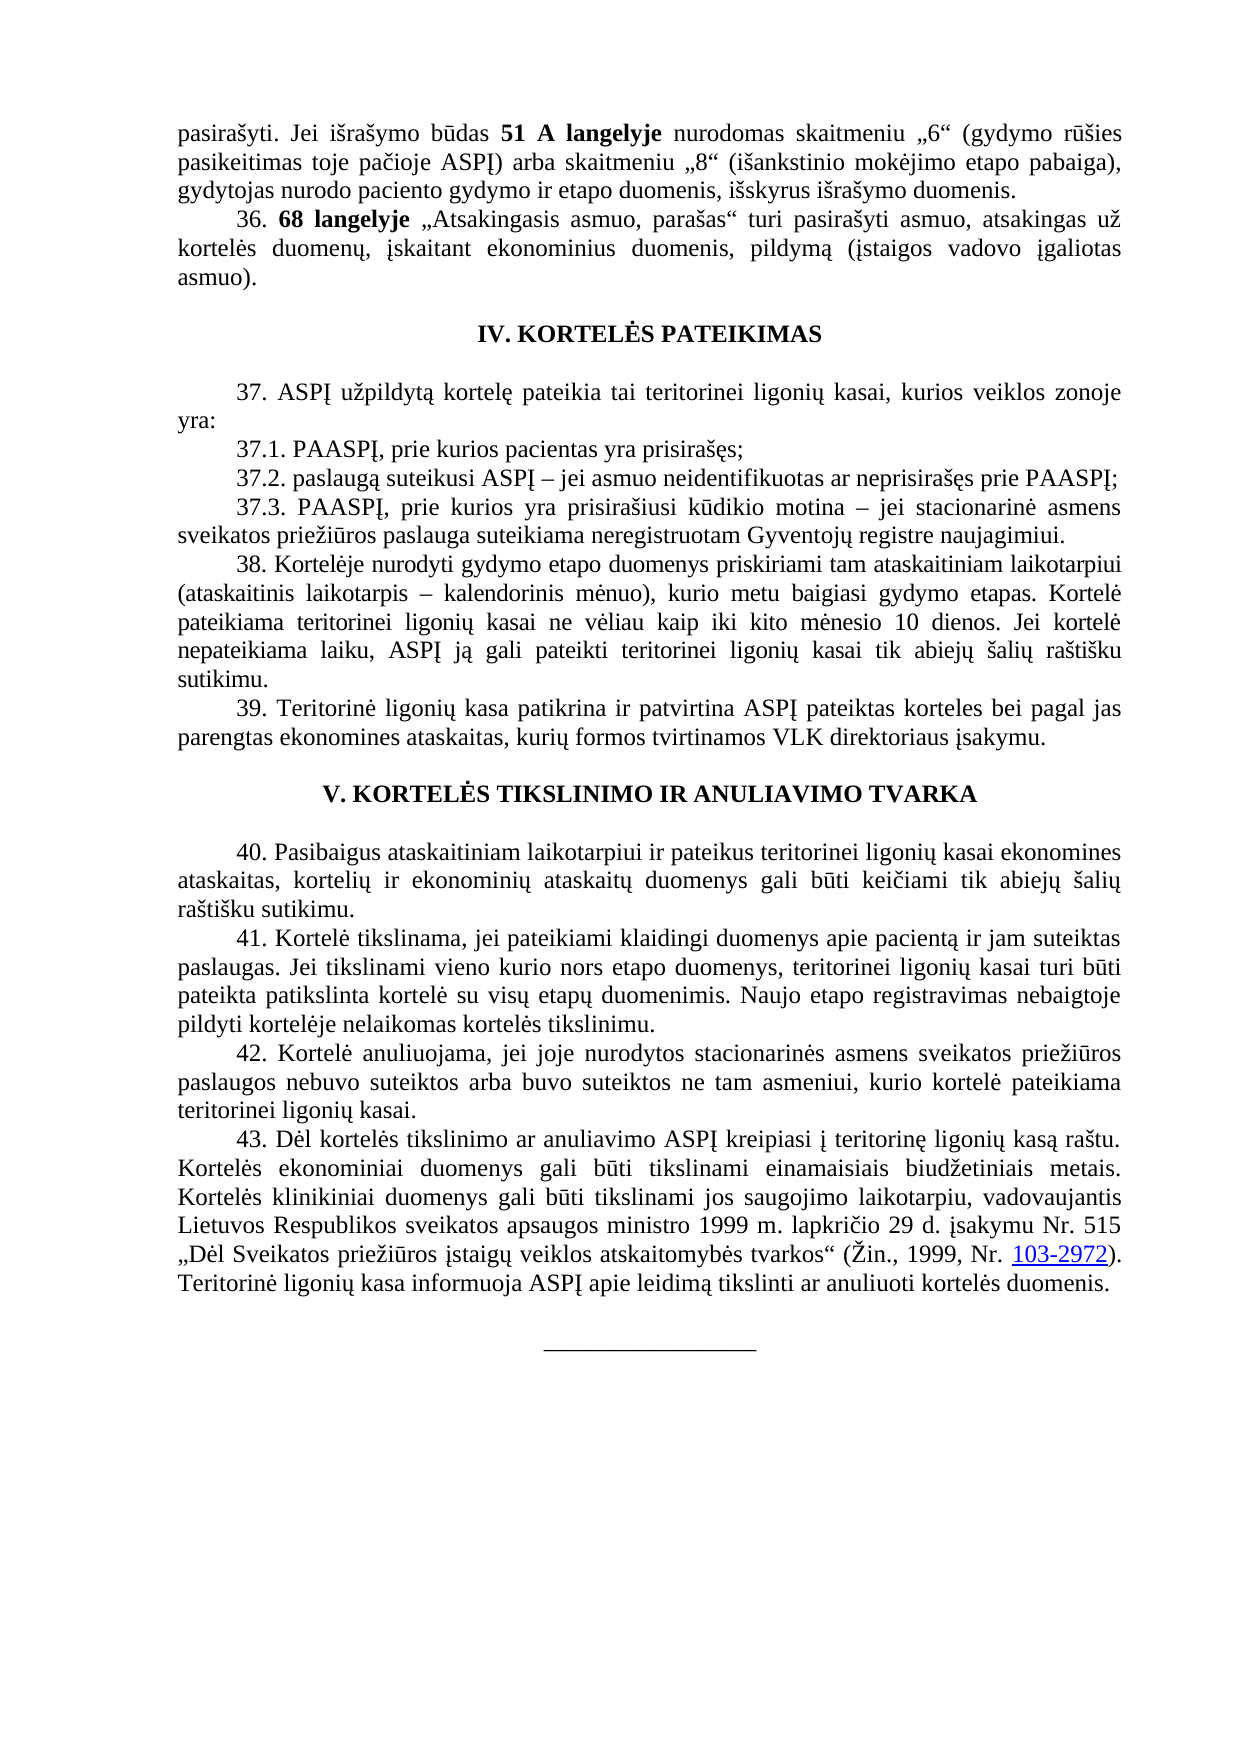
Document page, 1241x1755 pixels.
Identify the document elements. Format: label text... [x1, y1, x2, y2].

text _________________ [177, 1326, 1122, 1354]
text 37.2. paslaugą suteikusi ASPĮ – jei asmuo neidentifikuotas ar neprisirašęs prie PAASPĮ; [177, 463, 1122, 492]
text 36. 68 langelyje „Atsakingasis asmuo, parašas“ turi pasirašyti asmuo, atsakingas už kortelės duomenų, įskaitant ekonominius duomenis, pildymą (įstaigos vadovo įgaliotas asmuo). [177, 204, 1122, 291]
text pasirašyti. Jei išrašymo būdas 51 A langelyje nurodomas skaitmeniu „6“ (gydymo rūšies pasikeitimas toje pačioje ASPĮ) arba skaitmeniu „8“ (išankstinio mokėjimo etapo pabaiga), gydytojas nurodo paciento gydymo ir etapo duomenis, išskyrus išrašymo duomenis. [177, 118, 1122, 204]
text V. KORTELĖS TIKSLINIMO IR ANULIAVIMO TVARKA [177, 779, 1122, 808]
text 39. Teritorinė ligonių kasa patikrina ir patvirtina ASPĮ pateiktas korteles bei pagal jas parengtas ekonomines ataskaitas, kurių formos tvirtinamos VLK direktoriaus įsakymu. [177, 693, 1122, 751]
text 38. Kortelėje nurodyti gydymo etapo duomenys priskiriami tam ataskaitiniam laikotarpiui (ataskaitinis laikotarpis – kalendorinis mėnuo), kurio metu baigiasi gydymo etapas. Kortelė pateikiama teritorinei ligonių kasai ne vėliau kaip iki kito mėnesio 10 dienos. Jei kortelė nepateikiama laiku, ASPĮ ją gali pateikti teritorinei ligonių kasai tik abiejų šalių raštišku sutikimu. [177, 549, 1122, 693]
text IV. KORTELĖS PATEIKIMAS [177, 319, 1122, 348]
text 43. Dėl kortelės tikslinimo ar anuliavimo ASPĮ kreipiasi į teritorinę ligonių kasą raštu. Kortelės ekonominiai duomenys gali būti tikslinami einamaisiais biudžetiniais metais. Kortelės klinikiniai duomenys gali būti tikslinami jos saugojimo laikotarpiu, vadovaujantis Lietuvos Respublikos sveikatos apsaugos ministro 1999 m. lapkričio 29 d. įsakymu Nr. 515 „Dėl Sveikatos priežiūros įstaigų veiklos atskaitomybės tvarkos“ (Žin., 1999, Nr. 103-2972). Teritorinė ligonių kasa informuoja ASPĮ apie leidimą tikslinti ar anuliuoti kortelės duomenis. [177, 1124, 1122, 1297]
text 37. ASPĮ užpildytą kortelę pateikia tai teritorinei ligonių kasai, kurios veiklos zonoje yra: [177, 377, 1122, 434]
text 37.1. PAASPĮ, prie kurios pacientas yra prisirašęs; [177, 434, 1122, 463]
text 40. Pasibaigus ataskaitiniam laikotarpiui ir pateikus teritorinei ligonių kasai ekonomines ataskaitas, kortelių ir ekonominių ataskaitų duomenys gali būti keičiami tik abiejų šalių raštišku sutikimu. [177, 837, 1122, 923]
text 37.3. PAASPĮ, prie kurios yra prisirašiusi kūdikio motina – jei stacionarinė asmens sveikatos priežiūros paslauga suteikiama neregistruotam Gyventojų registre naujagimiui. [177, 492, 1122, 549]
text 42. Kortelė anuliuojama, jei joje nurodytos stacionarinės asmens sveikatos priežiūros paslaugos nebuvo suteiktos arba buvo suteiktos ne tam asmeniui, kurio kortelė pateikiama teritorinei ligonių kasai. [177, 1038, 1122, 1124]
text 41. Kortelė tikslinama, jei pateikiami klaidingi duomenys apie pacientą ir jam suteiktas paslaugas. Jei tikslinami vieno kurio nors etapo duomenys, teritorinei ligonių kasai turi būti pateikta patikslinta kortelė su visų etapų duomenimis. Naujo etapo registravimas nebaigtoje pildyti kortelėje nelaikomas kortelės tikslinimu. [177, 923, 1122, 1038]
